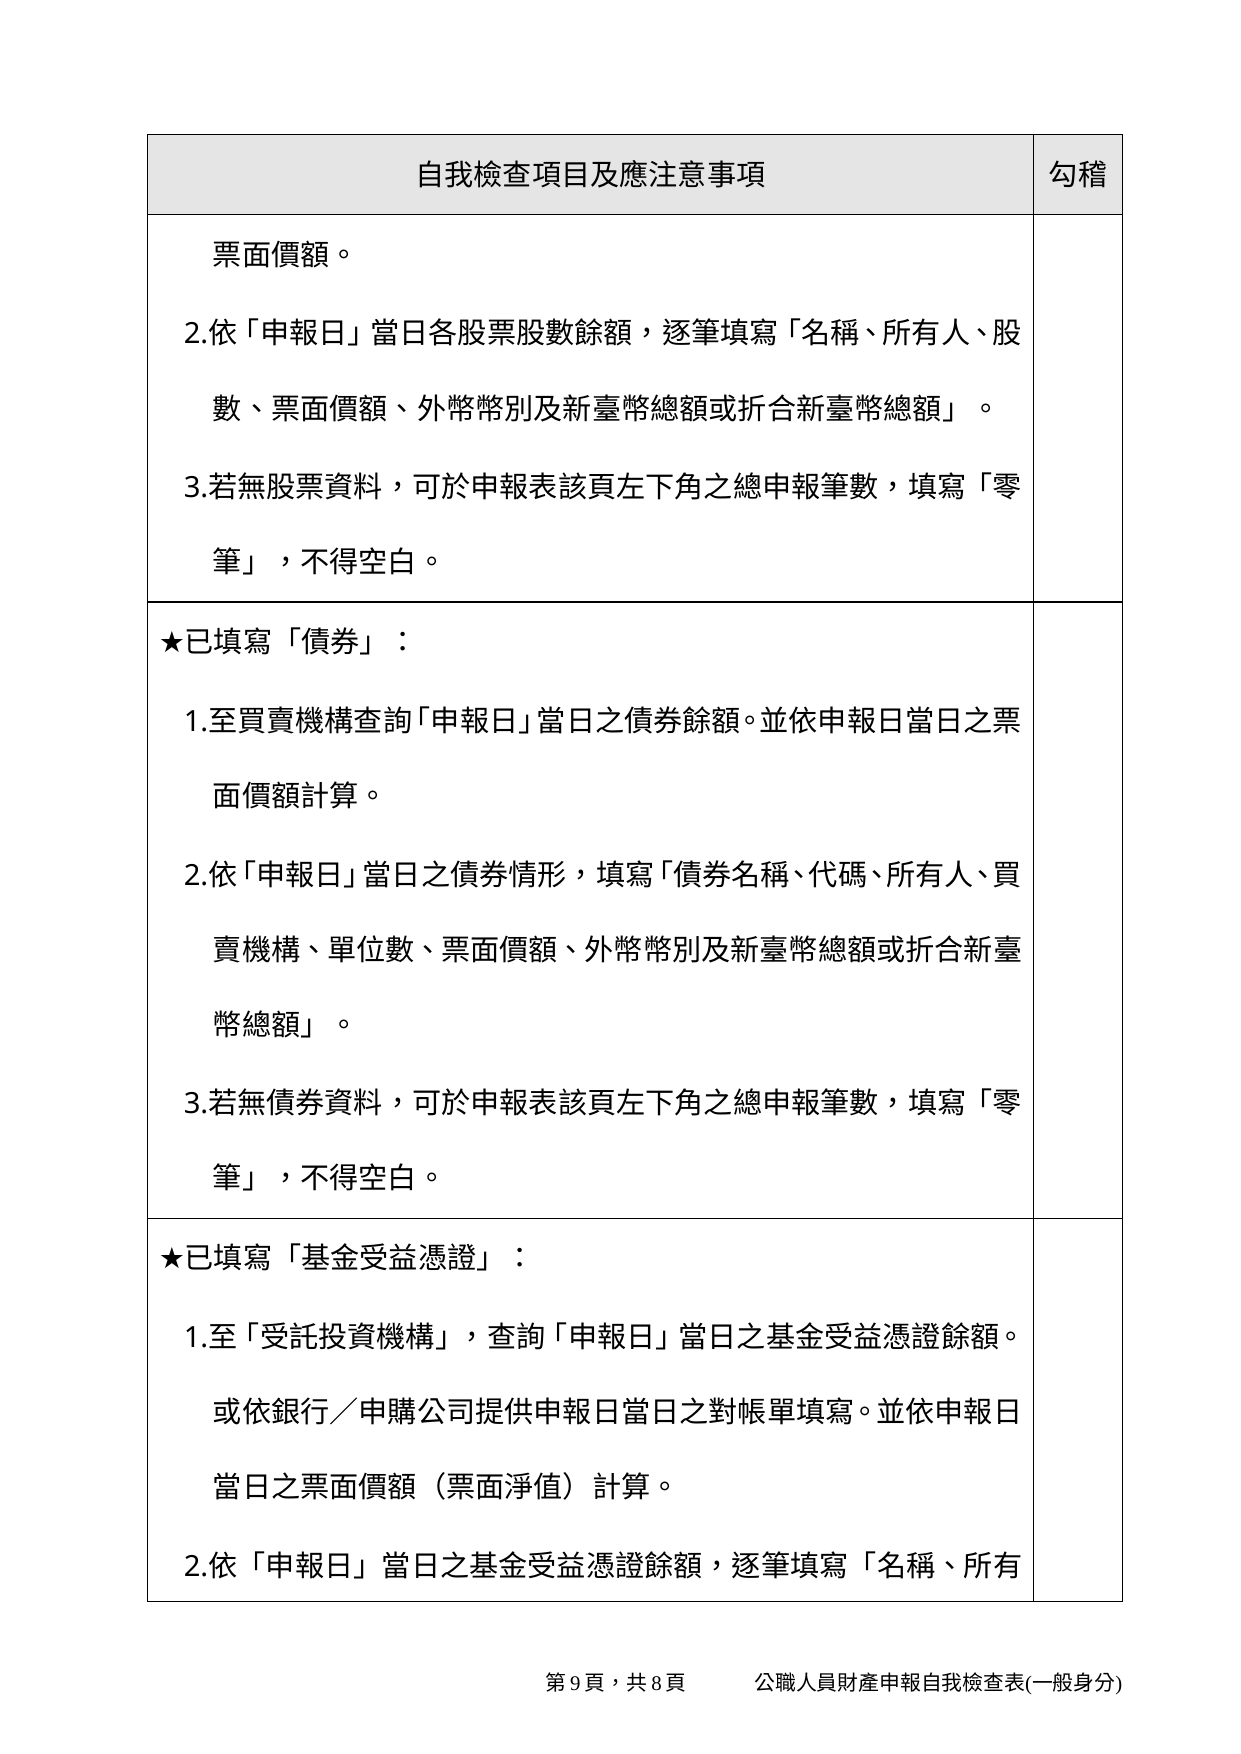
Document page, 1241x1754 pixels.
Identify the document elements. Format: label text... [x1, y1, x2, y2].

table_header 勾稽 [1034, 135, 1122, 214]
table_cell [1034, 1219, 1122, 1601]
table_cell [1034, 603, 1122, 1217]
table_header 自我檢查項目及應注意事項 [148, 135, 1033, 214]
table_cell [1034, 215, 1122, 601]
table_cell 票面價額。 2.依「申報日」當日各股票股數餘額，逐筆填寫「名稱、所有人、股數、票面價額、外幣幣別及新臺幣總額或折合新臺幣總額」。 3.若無股票資料，可於申報表該頁左下角之總申報筆數，填寫「零筆」，不得空白。 [148, 215, 1033, 601]
table_cell ★已填寫「債券」： 1.至買賣機構查詢「申報日」當日之債券餘額。並依申報日當日之票面價額計算。 2.依「申報日」當日之債券情形，填寫「債券名稱、代碼、所有人、買賣機構、單位數、票面價額、外幣幣別及新臺幣總額或折合新臺幣總額」。 3.若無債券資料，可於申報表該頁左下角之總申報筆數，填寫「零筆」，不得空白。 [148, 603, 1033, 1217]
table_cell ★已填寫「基金受益憑證」： 1.至「受託投資機構」，查詢「申報日」當日之基金受益憑證餘額。或依銀行／申購公司提供申報日當日之對帳單填寫。並依申報日當日之票面價額（票面淨值）計算。 2.依「申報日」當日之基金受益憑證餘額，逐筆填寫「名稱、所有 [148, 1219, 1033, 1601]
